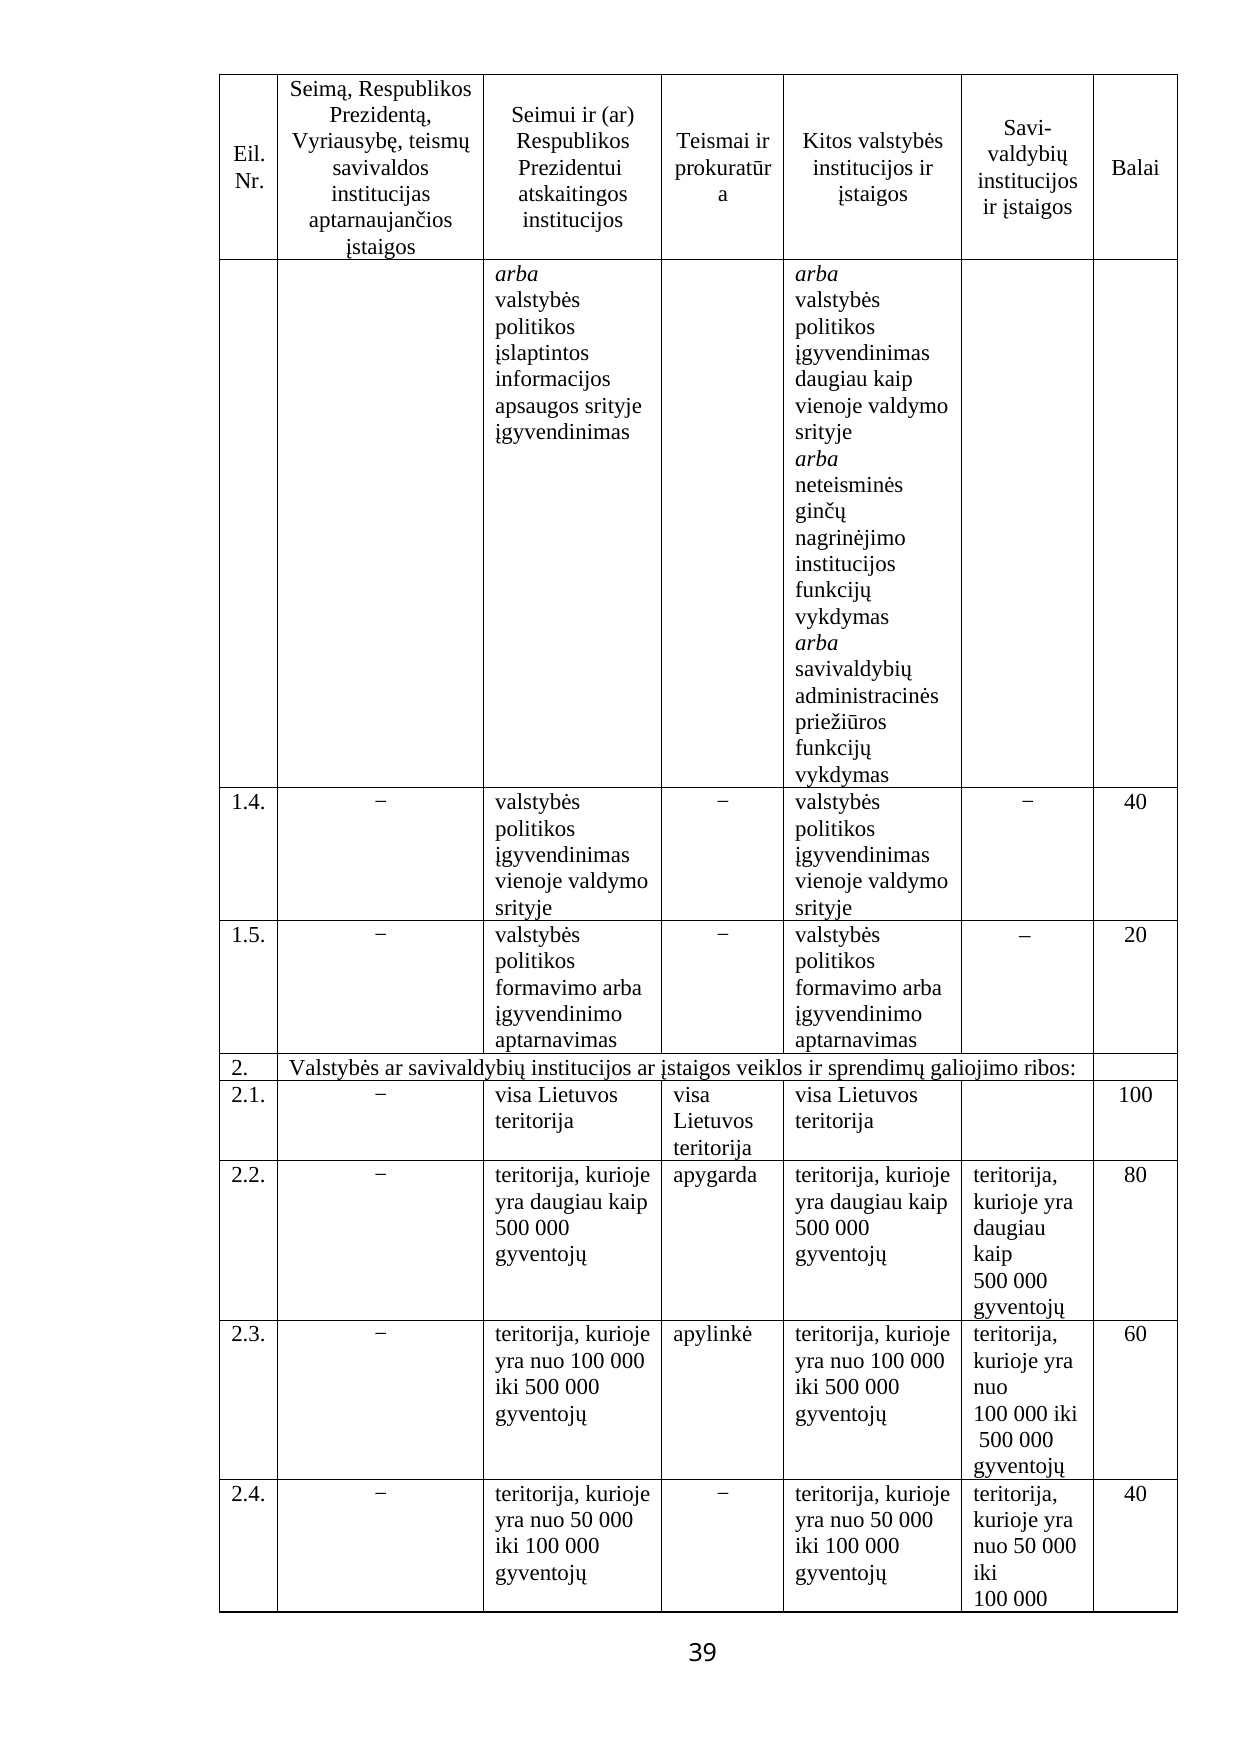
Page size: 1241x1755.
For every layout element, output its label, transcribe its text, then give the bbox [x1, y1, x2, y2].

table_cell 20 [1094, 921, 1177, 1053]
table_cell 2. [220, 1054, 277, 1080]
table_cell 80 [1094, 1161, 1177, 1319]
table_cell 2.4. [220, 1480, 277, 1611]
table_cell visa Lietuvos teritorija [484, 1081, 661, 1160]
table_cell valstybės politikos įgyvendinimas vienoje valdymo srityje [484, 788, 661, 920]
table_cell Valstybės ar savivaldybių institucijos ar įstaigos veiklos ir sprendimų galiojimo ribos: [278, 1054, 1093, 1080]
table_cell [1094, 1054, 1177, 1080]
table_cell − [662, 1480, 783, 1611]
table_cell visa Lietuvos teritorija [784, 1081, 961, 1160]
table_cell − [278, 921, 483, 1053]
table_cell apygarda [662, 1161, 783, 1319]
table_cell teritorija, kurioje yra daugiau kaip 500 000 gyventojų [484, 1161, 661, 1319]
table_cell 2.3. [220, 1321, 277, 1479]
table_cell − [278, 1081, 483, 1160]
table_cell [962, 1081, 1093, 1160]
table_cell 100 [1094, 1081, 1177, 1160]
table_cell 2.1. [220, 1081, 277, 1160]
table_cell teritorija, kurioje yra nuo 50 000 iki 100 000 [962, 1480, 1093, 1611]
table_cell − [278, 1480, 483, 1611]
table_cell [278, 260, 483, 787]
table_cell − [662, 921, 783, 1053]
table_cell valstybės politikos formavimo arba įgyvendinimo aptarnavimas [784, 921, 961, 1053]
table_cell teritorija, kurioje yra nuo 100 000 iki 500 000 gyventojų [784, 1321, 961, 1479]
table_cell valstybės politikos įgyvendinimas vienoje valdymo srityje [784, 788, 961, 920]
table_cell teritorija, kurioje yra daugiau kaip 500 000 gyventojų [962, 1161, 1093, 1319]
table_header Savi-valdybių institucijos ir įstaigos [962, 75, 1093, 259]
table_cell teritorija, kurioje yra nuo 50 000 iki 100 000 gyventojų [784, 1480, 961, 1611]
table_cell [662, 260, 783, 787]
table_cell 2.2. [220, 1161, 277, 1319]
table_header Eil. Nr. [220, 75, 277, 259]
table_cell arba valstybės politikos įslaptintos informacijos apsaugos srityje įgyvendinimas [484, 260, 661, 787]
table_cell teritorija, kurioje yra nuo 100 000 iki 500 000 gyventojų [962, 1321, 1093, 1479]
table_cell – [962, 921, 1093, 1053]
table_cell [1094, 260, 1177, 787]
table_cell − [278, 1161, 483, 1319]
table_cell − [278, 788, 483, 920]
table_header Seimą, Respublikos Prezidentą, Vyriausybę, teismų savivaldos institucijas aptarnaujančios įstaigos [278, 75, 483, 259]
table_cell visa Lietuvos teritorija [662, 1081, 783, 1160]
table_header Seimui ir (ar) Respublikos Prezidentui atskaitingos institucijos [484, 75, 661, 259]
table_header Balai [1094, 75, 1177, 259]
table_cell − [962, 788, 1093, 920]
table_cell 1.5. [220, 921, 277, 1053]
table_header Teismai ir prokuratūra [662, 75, 783, 259]
table_cell [962, 260, 1093, 787]
table_cell arba valstybės politikos įgyvendinimas daugiau kaip vienoje valdymo srityje arba neteisminės ginčų nagrinėjimo institucijos funkcijų vykdymas arba savivaldybių administracinės priežiūros funkcijų vykdymas [784, 260, 961, 787]
table_cell 40 [1094, 1480, 1177, 1611]
table_cell teritorija, kurioje yra nuo 50 000 iki 100 000 gyventojų [484, 1480, 661, 1611]
table_cell − [278, 1321, 483, 1479]
table_header Kitos valstybės institucijos ir įstaigos [784, 75, 961, 259]
table_cell [220, 260, 277, 787]
table_cell teritorija, kurioje yra nuo 100 000 iki 500 000 gyventojų [484, 1321, 661, 1479]
table_cell 40 [1094, 788, 1177, 920]
table_cell 60 [1094, 1321, 1177, 1479]
table_cell apylinkė [662, 1321, 783, 1479]
table_cell teritorija, kurioje yra daugiau kaip 500 000 gyventojų [784, 1161, 961, 1319]
table_cell 1.4. [220, 788, 277, 920]
table_cell valstybės politikos formavimo arba įgyvendinimo aptarnavimas [484, 921, 661, 1053]
table_cell − [662, 788, 783, 920]
